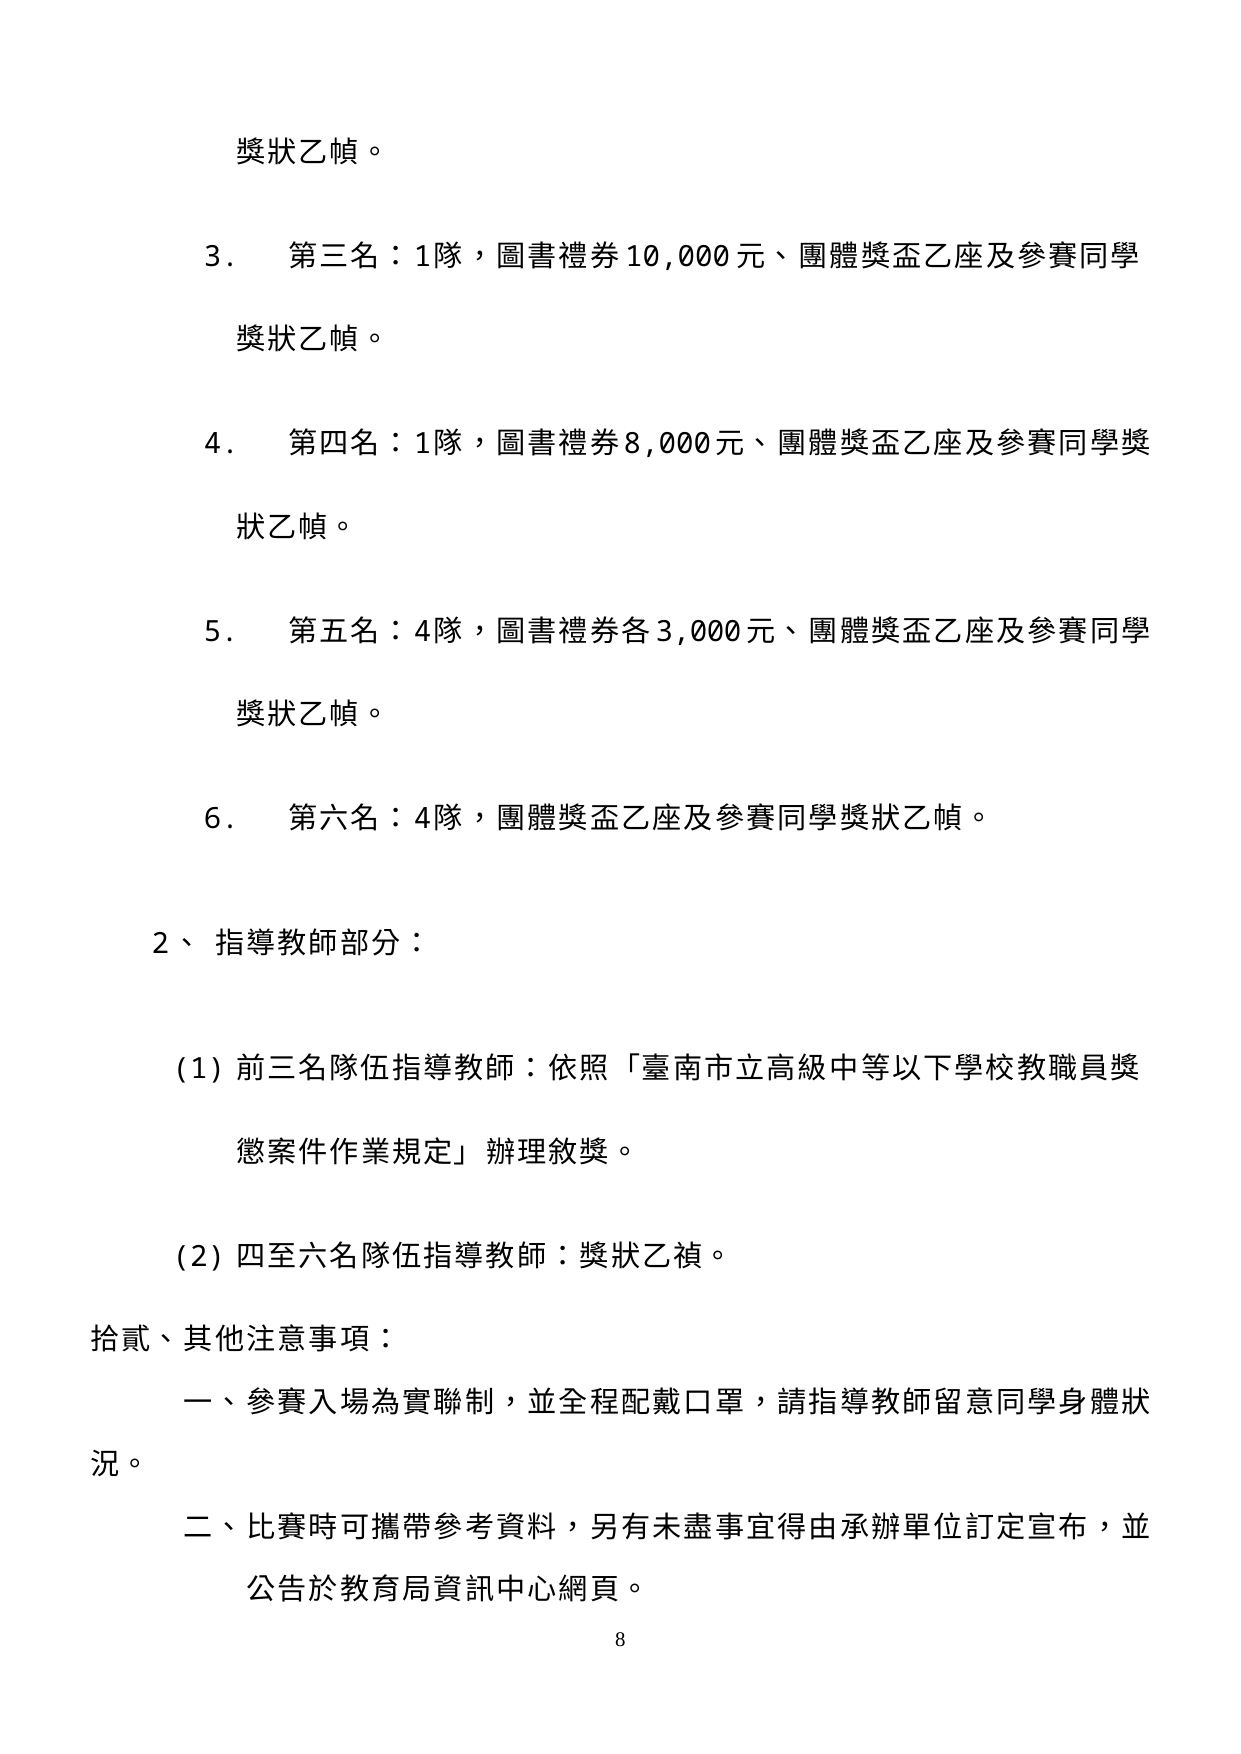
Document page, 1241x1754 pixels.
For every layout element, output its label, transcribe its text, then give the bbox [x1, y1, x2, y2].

text 拾貳、其他注意事項： [89, 1295, 1151, 1358]
list 第四名：1隊，圖書禮券8,000元、團體獎盃乙座及參賽同學獎狀乙幀。 [201, 358, 1151, 545]
text 一、參賽入場為實聯制，並全程配戴口罩，請指導教師留意同學身體狀況。 [89, 1358, 1151, 1483]
list 前三名隊伍指導教師：依照「臺南市立高級中等以下學校教職員獎懲案件作業規定」辦理敘獎。 [164, 983, 1151, 1170]
list 獎狀乙幀。 [201, 108, 1151, 170]
list 指導教師部分： [145, 858, 1151, 983]
list 四至六名隊伍指導教師：獎狀乙禎。 [164, 1170, 1151, 1295]
list 第六名：4隊，團體獎盃乙座及參賽同學獎狀乙幀。 [201, 733, 1151, 858]
text 二、比賽時可攜帶參考資料，另有未盡事宜得由承辦單位訂定宣布，並公告於教育局資訊中心網頁。 [177, 1483, 1151, 1608]
list 第五名：4隊，圖書禮券各3,000元、團體獎盃乙座及參賽同學獎狀乙幀。 [201, 545, 1151, 733]
list 第三名：1隊，圖書禮券10,000元、團體獎盃乙座及參賽同學獎狀乙幀。 [201, 170, 1151, 358]
